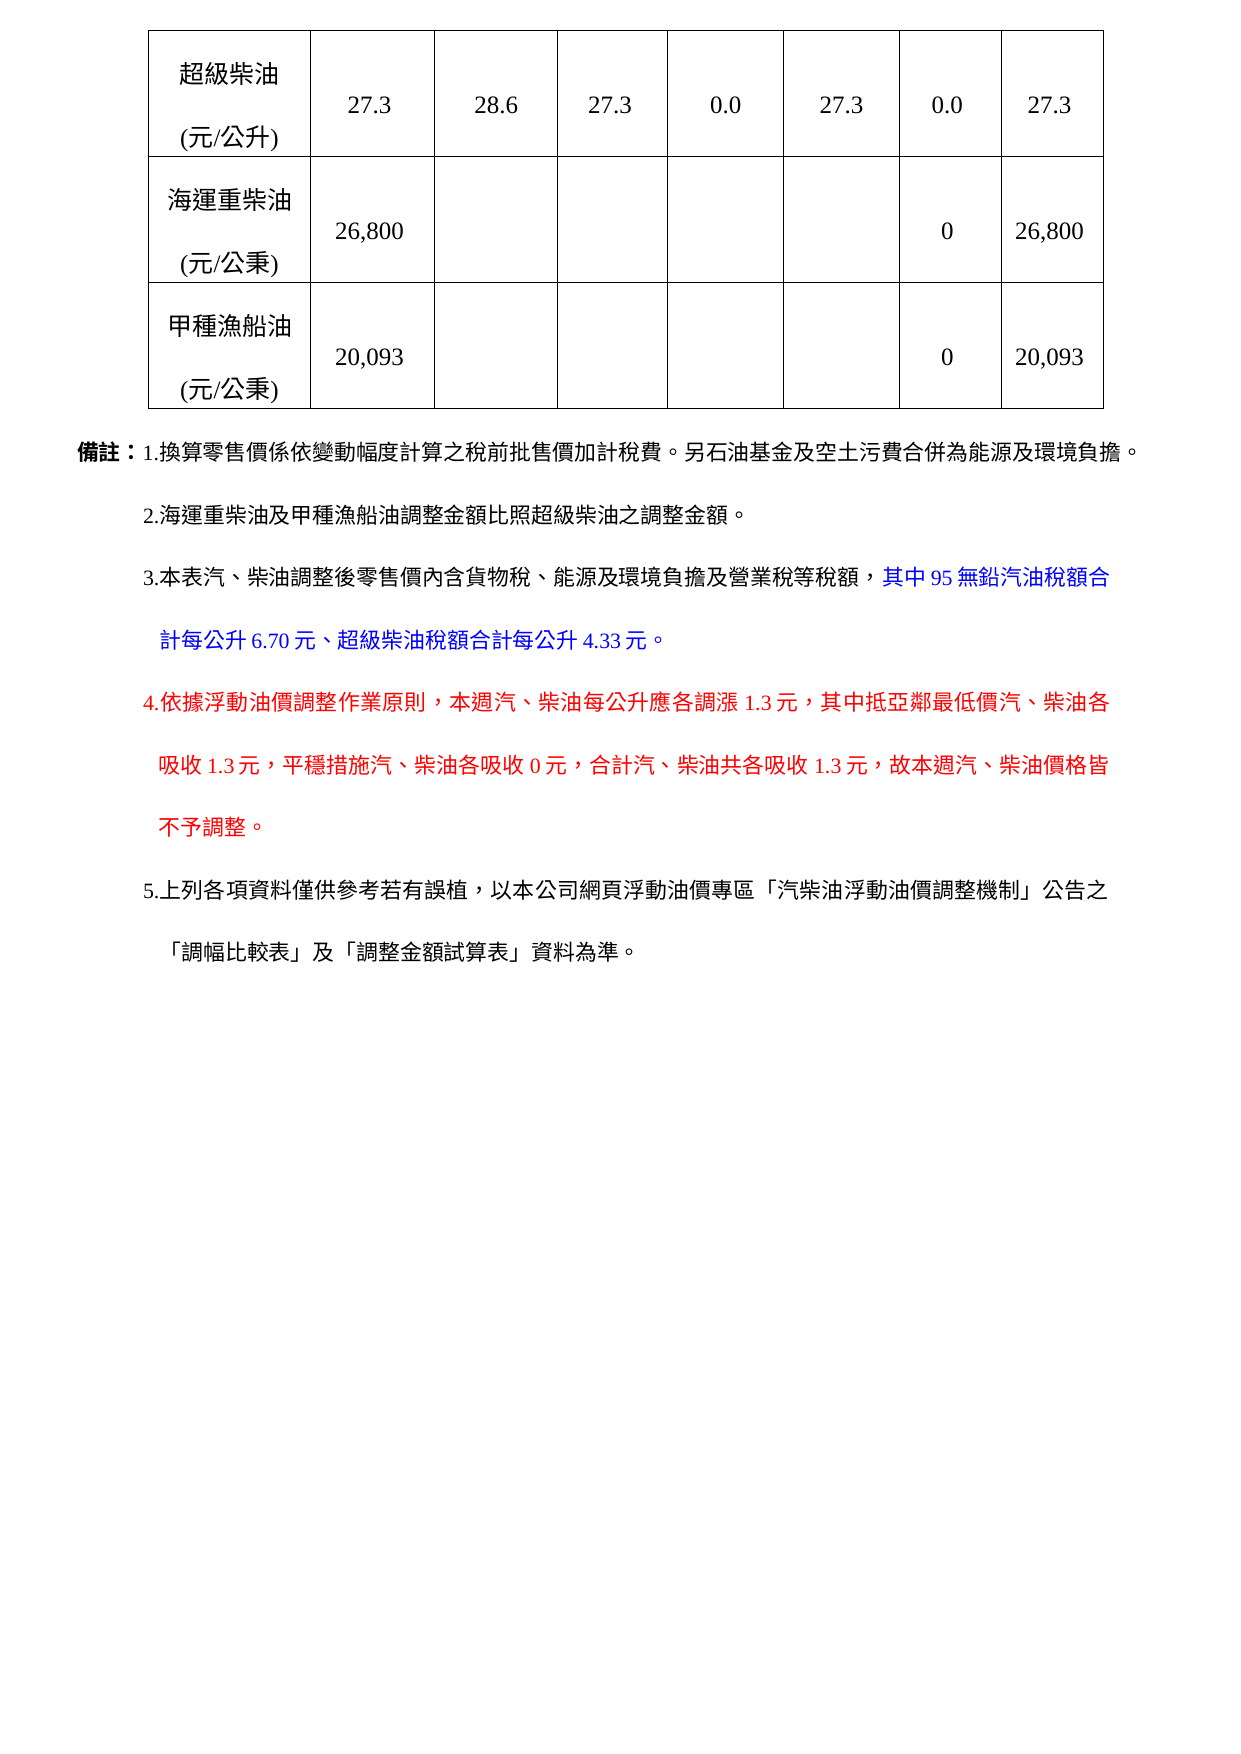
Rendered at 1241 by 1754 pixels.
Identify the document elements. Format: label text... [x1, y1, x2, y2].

text 3.本表汽、柴油調整後零售價內含貨物稅、能源及環境負擔及營業稅等稅額，其中95無鉛汽油稅額合計每公升6.70元、超級柴油稅額合計每公升4.33元。 [143, 534, 1110, 659]
text 5.上列各項資料僅供參考若有誤植，以本公司網頁浮動油價專區「汽柴油浮動油價調整機制」公告之「調幅比較表」及「調整金額試算表」資料為準。 [143, 847, 1110, 972]
table_cell 27.3 [1002, 31, 1103, 156]
text 4.依據浮動油價調整作業原則，本週汽、柴油每公升應各調漲1.3元，其中抵亞鄰最低價汽、柴油各吸收1.3元，平穩措施汽、柴油各吸收0元，合計汽、柴油共各吸收1.3元，故本週汽、柴油價格皆不予調整。 [143, 659, 1110, 847]
table_cell [784, 283, 899, 408]
table_cell 26,800 [1002, 157, 1103, 282]
table_cell 0.0 [900, 31, 1001, 156]
table_cell 27.3 [784, 31, 899, 156]
table_cell [435, 283, 557, 408]
table_cell 28.6 [435, 31, 557, 156]
text 2.海運重柴油及甲種漁船油調整金額比照超級柴油之調整金額。 [143, 472, 1175, 534]
table_cell 0.0 [668, 31, 783, 156]
table_cell 27.3 [558, 31, 667, 156]
table_cell 20,093 [311, 283, 434, 408]
table_cell [668, 283, 783, 408]
table_cell [435, 157, 557, 282]
table_cell 20,093 [1002, 283, 1103, 408]
table_cell [558, 157, 667, 282]
table_cell 0 [900, 157, 1001, 282]
table_cell 海運重柴油(元/公秉) [149, 157, 310, 282]
text 備註：1.換算零售價係依變動幅度計算之稅前批售價加計稅費。另石油基金及空土污費合併為能源及環境負擔。 [77, 409, 1175, 472]
table_cell [668, 157, 783, 282]
table_cell 超級柴油 (元/公升) [149, 31, 310, 156]
table_cell [784, 157, 899, 282]
table_cell 0 [900, 283, 1001, 408]
table_cell 27.3 [311, 31, 434, 156]
table_cell 26,800 [311, 157, 434, 282]
table_cell 甲種漁船油(元/公秉) [149, 283, 310, 408]
table_cell [558, 283, 667, 408]
